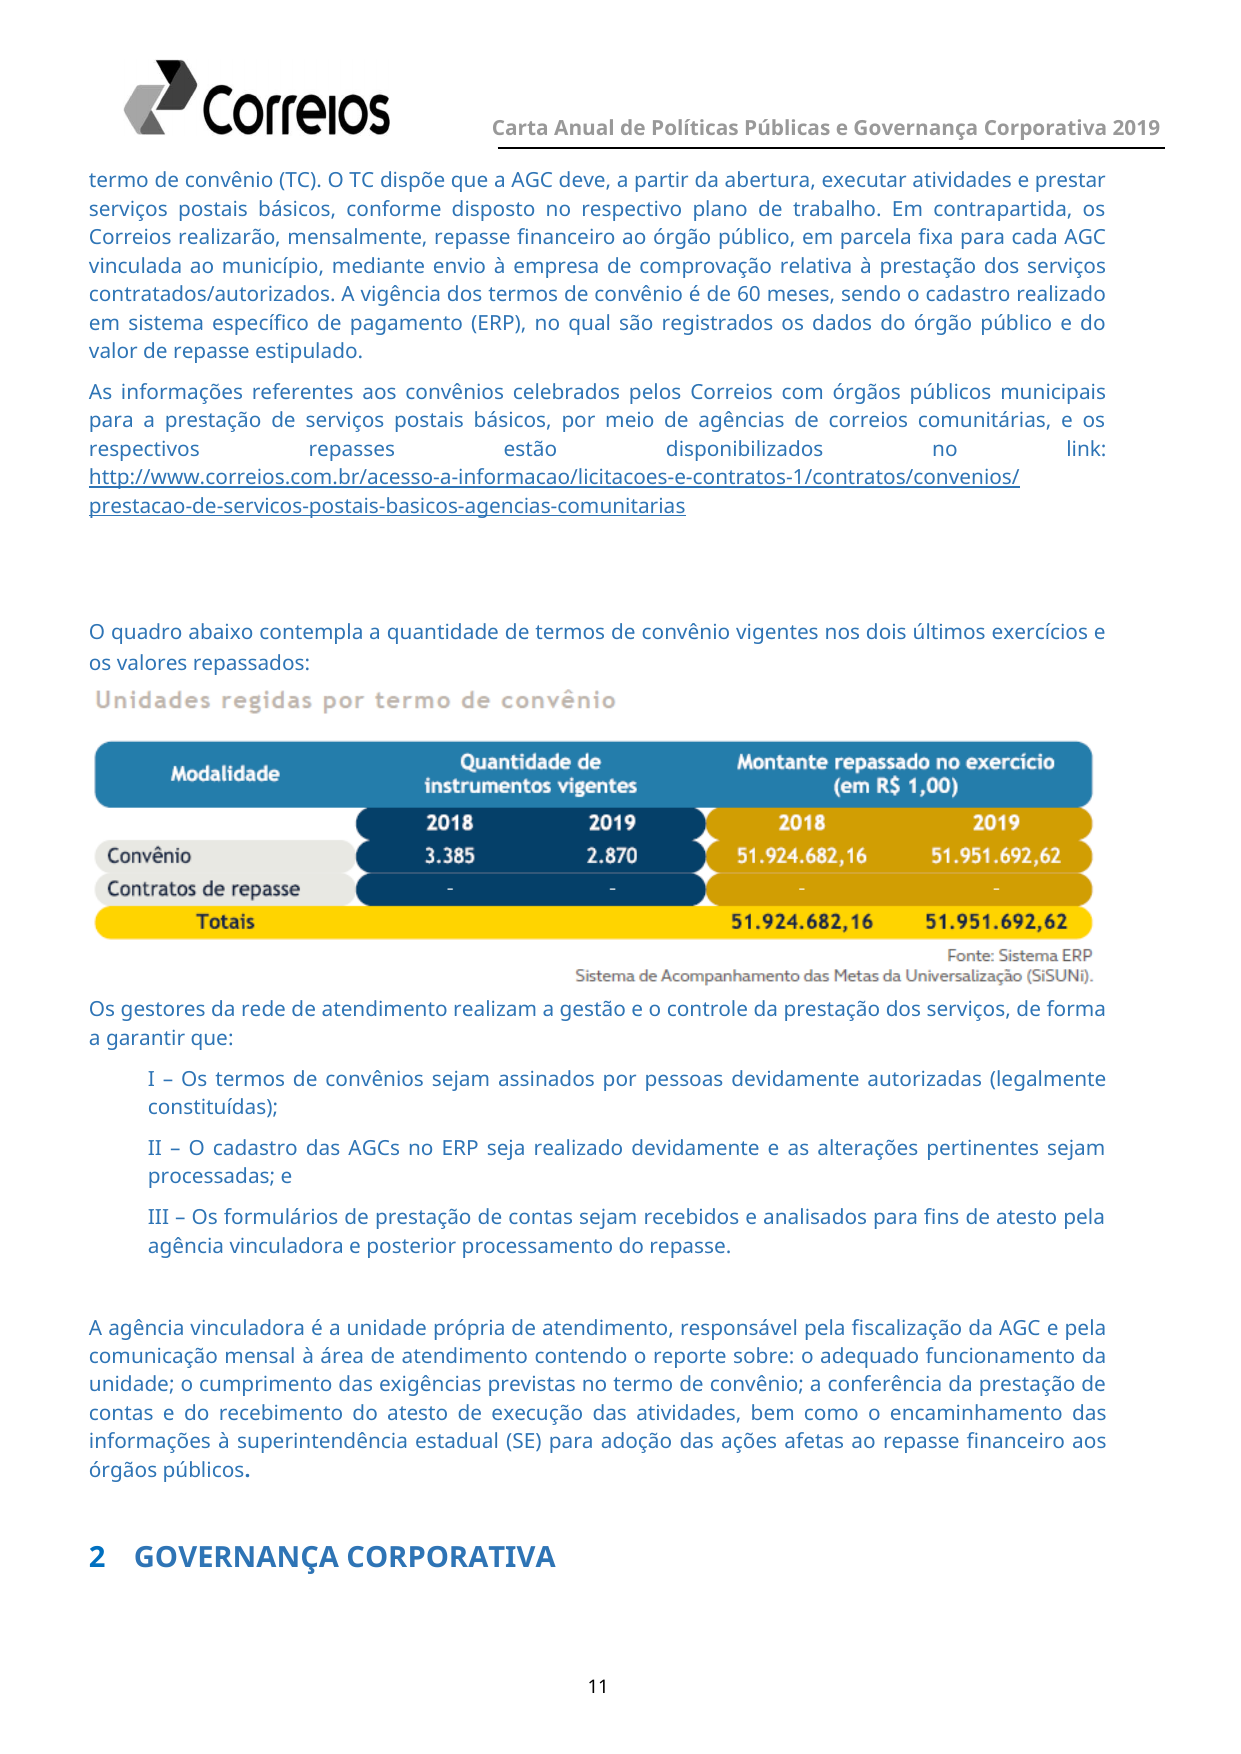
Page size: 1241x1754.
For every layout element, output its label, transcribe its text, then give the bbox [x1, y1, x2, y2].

text Os gestores da rede de atendimento realizam a gestão e o controle da prestação dos serviços, de forma a garantir que: [89, 995, 1107, 1051]
text A agência vinculadora é a unidade própria de atendimento, responsável pela fiscalização da AGC e pela comunicação mensal à área de atendimento contendo o reporte sobre: o adequado funcionamento da unidade; o cumprimento das exigências previstas no termo de convênio; a conferência da prestação de contas e do recebimento do atesto de execução das atividades, bem como o encaminhamento das informações à superintendência estadual (SE) para adoção das ações afetas ao repasse financeiro aos órgãos públicos. [89, 1313, 1107, 1483]
list O quadro abaixo contempla a quantidade de termos de convênio vigentes nos dois últimos exercícios e os valores repassados: [89, 617, 1107, 676]
text II – O cadastro das AGCs no ERP seja realizado devidamente e as alterações pertinentes sejam processadas; e [148, 1133, 1107, 1190]
text I – Os termos de convênios sejam assinados por pessoas devidamente autorizadas (legalmente constituídas); [148, 1064, 1107, 1121]
subtitle GOVERNANÇA CORPORATIVA [89, 1537, 1107, 1576]
text termo de convênio (TC). O TC dispõe que a AGC deve, a partir da abertura, executar atividades e prestar serviços postais básicos, conforme disposto no respectivo plano de trabalho. Em contrapartida, os Correios realizarão, mensalmente, repasse financeiro ao órgão público, em parcela fixa para cada AGC vinculada ao município, mediante envio à empresa de comprovação relativa à prestação dos serviços contratados/autorizados. A vigência dos termos de convênio é de 60 meses, sendo o cadastro realizado em sistema específico de pagamento (ERP), no qual são registrados os dados do órgão público e do valor de repasse estipulado. [89, 165, 1107, 364]
text As informações referentes aos convênios celebrados pelos Correios com órgãos públicos municipais para a prestação de serviços postais básicos, por meio de agências de correios comunitárias, e os respectivos repasses estão disponibilizados no link: http://www.correios.com.br/acesso-a-informacao/licitacoes-e-contratos-1/contratos/convenios/prestacao-de-servicos-postais-basicos-agencias-comunitarias [89, 377, 1107, 519]
text III – Os formulários de prestação de contas sejam recebidos e analisados para fins de atesto pela agência vinculadora e posterior processamento do repasse. [148, 1202, 1107, 1259]
picture [88, 676, 1108, 995]
picture [122, 59, 390, 136]
